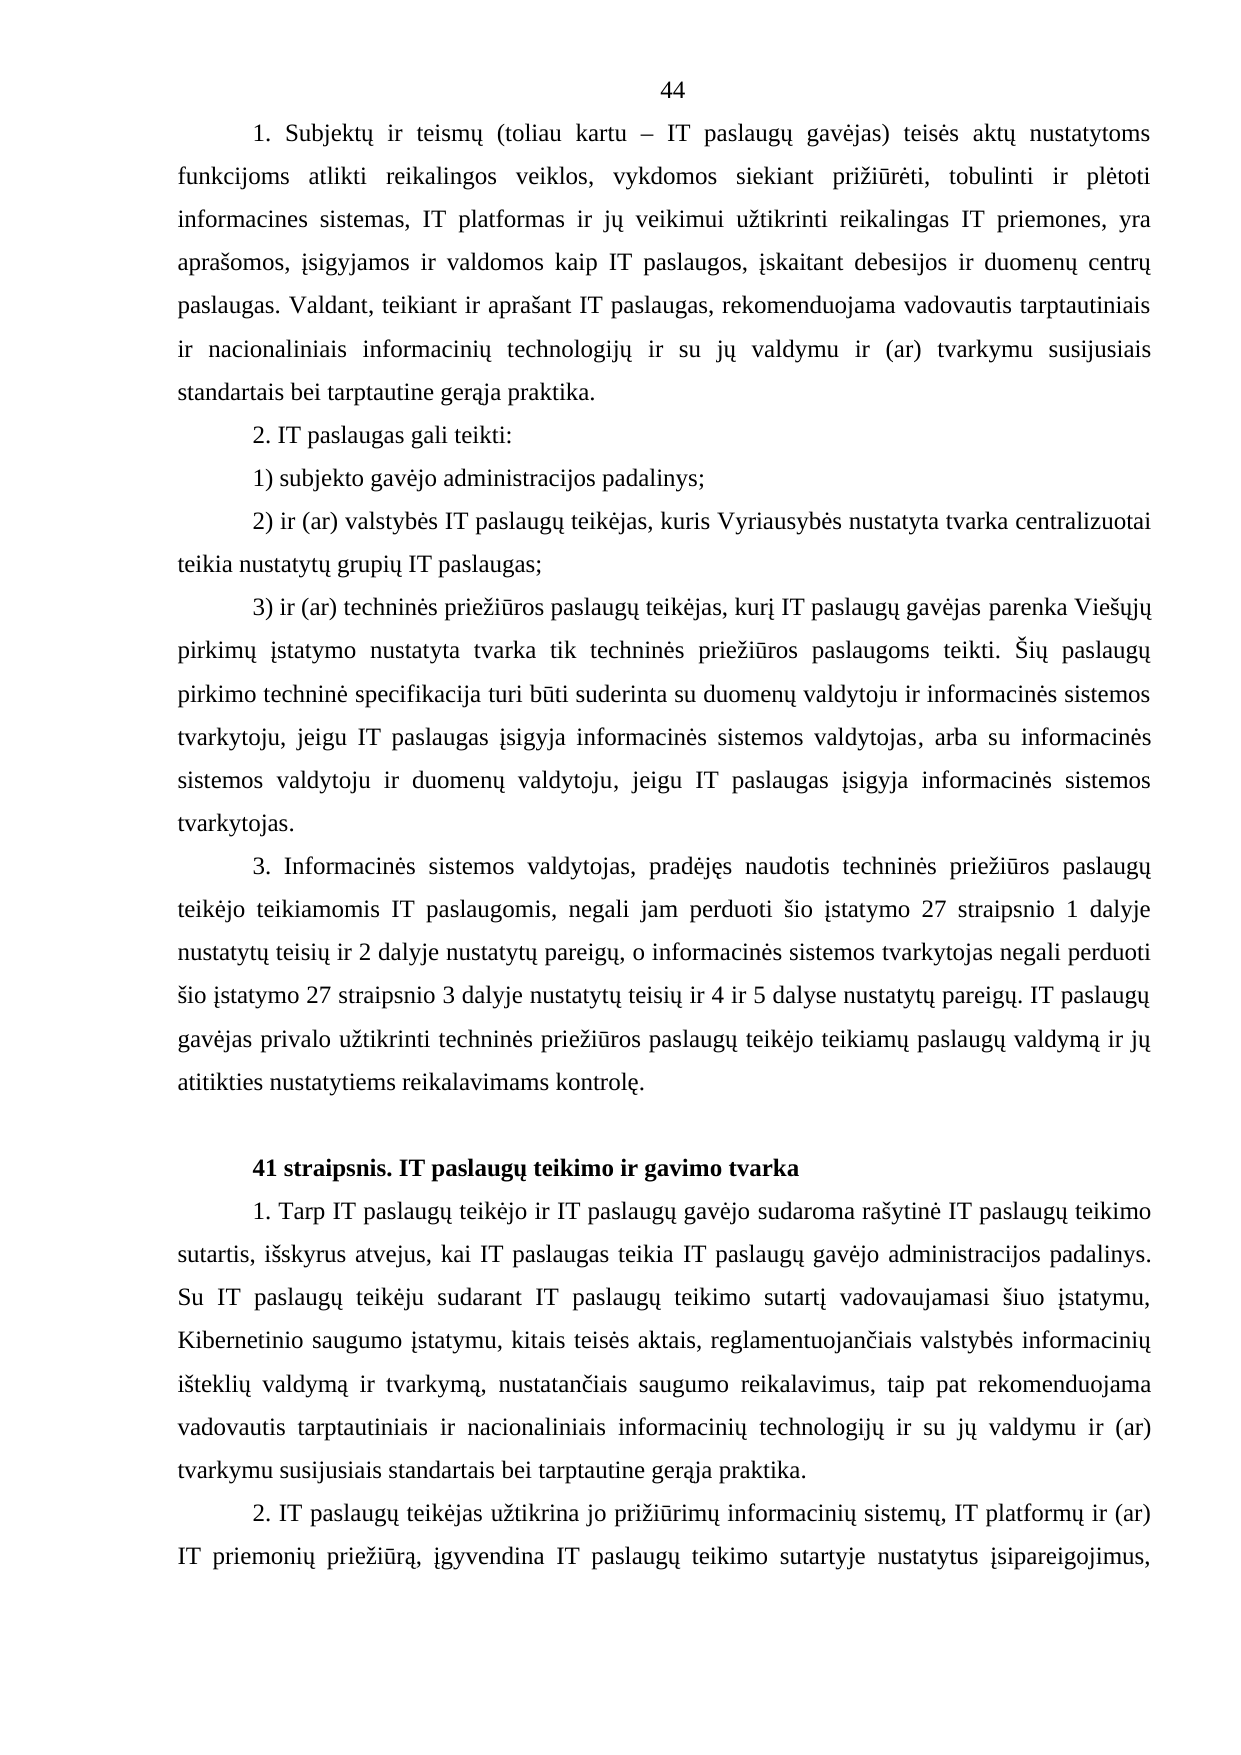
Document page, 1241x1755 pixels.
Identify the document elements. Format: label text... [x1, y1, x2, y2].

text 1) subjekto gavėjo administracijos padalinys; [177, 463, 1152, 492]
text 2) ir (ar) valstybės IT paslaugų teikėjas, kuris Vyriausybės nustatyta tvarka centralizuotai teikia nustatytų grupių IT paslaugas; [177, 506, 1152, 578]
text 1. Subjektų ir teismų (toliau kartu – IT paslaugų gavėjas) teisės aktų nustatytoms funkcijoms atlikti reikalingos veiklos, vykdomos siekiant prižiūrėti, tobulinti ir plėtoti informacines sistemas, IT platformas ir jų veikimui užtikrinti reikalingas IT priemones, yra aprašomos, įsigyjamos ir valdomos kaip IT paslaugos, įskaitant debesijos ir duomenų centrų paslaugas. Valdant, teikiant ir aprašant IT paslaugas, rekomenduojama vadovautis tarptautiniais ir nacionaliniais informacinių technologijų ir su jų valdymu ir (ar) tvarkymu susijusiais standartais bei tarptautine gerąja praktika. [177, 118, 1152, 406]
text 3. Informacinės sistemos valdytojas, pradėjęs naudotis techninės priežiūros paslaugų teikėjo teikiamomis IT paslaugomis, negali jam perduoti šio įstatymo 27 straipsnio 1 dalyje nustatytų teisių ir 2 dalyje nustatytų pareigų, o informacinės sistemos tvarkytojas negali perduoti šio įstatymo 27 straipsnio 3 dalyje nustatytų teisių ir 4 ir 5 dalyse nustatytų pareigų. IT paslaugų gavėjas privalo užtikrinti techninės priežiūros paslaugų teikėjo teikiamų paslaugų valdymą ir jų atitikties nustatytiems reikalavimams kontrolę. [177, 851, 1152, 1096]
text 41 straipsnis. IT paslaugų teikimo ir gavimo tvarka [177, 1153, 1152, 1182]
text 2. IT paslaugų teikėjas užtikrina jo prižiūrimų informacinių sistemų, IT platformų ir (ar) IT priemonių priežiūrą, įgyvendina IT paslaugų teikimo sutartyje nustatytus įsipareigojimus, [177, 1498, 1152, 1570]
text 1. Tarp IT paslaugų teikėjo ir IT paslaugų gavėjo sudaroma rašytinė IT paslaugų teikimo sutartis, išskyrus atvejus, kai IT paslaugas teikia IT paslaugų gavėjo administracijos padalinys. Su IT paslaugų teikėju sudarant IT paslaugų teikimo sutartį vadovaujamasi šiuo įstatymu, Kibernetinio saugumo įstatymu, kitais teisės aktais, reglamentuojančiais valstybės informacinių išteklių valdymą ir tvarkymą, nustatančiais saugumo reikalavimus, taip pat rekomenduojama vadovautis tarptautiniais ir nacionaliniais informacinių technologijų ir su jų valdymu ir (ar) tvarkymu susijusiais standartais bei tarptautine gerąja praktika. [177, 1196, 1152, 1484]
text 2. IT paslaugas gali teikti: [177, 420, 1152, 449]
text 3) ir (ar) techninės priežiūros paslaugų teikėjas, kurį IT paslaugų gavėjas parenka Viešųjų pirkimų įstatymo nustatyta tvarka tik techninės priežiūros paslaugoms teikti. Šių paslaugų pirkimo techninė specifikacija turi būti suderinta su duomenų valdytoju ir informacinės sistemos tvarkytoju, jeigu IT paslaugas įsigyja informacinės sistemos valdytojas, arba su informacinės sistemos valdytoju ir duomenų valdytoju, jeigu IT paslaugas įsigyja informacinės sistemos tvarkytojas. [177, 592, 1152, 837]
